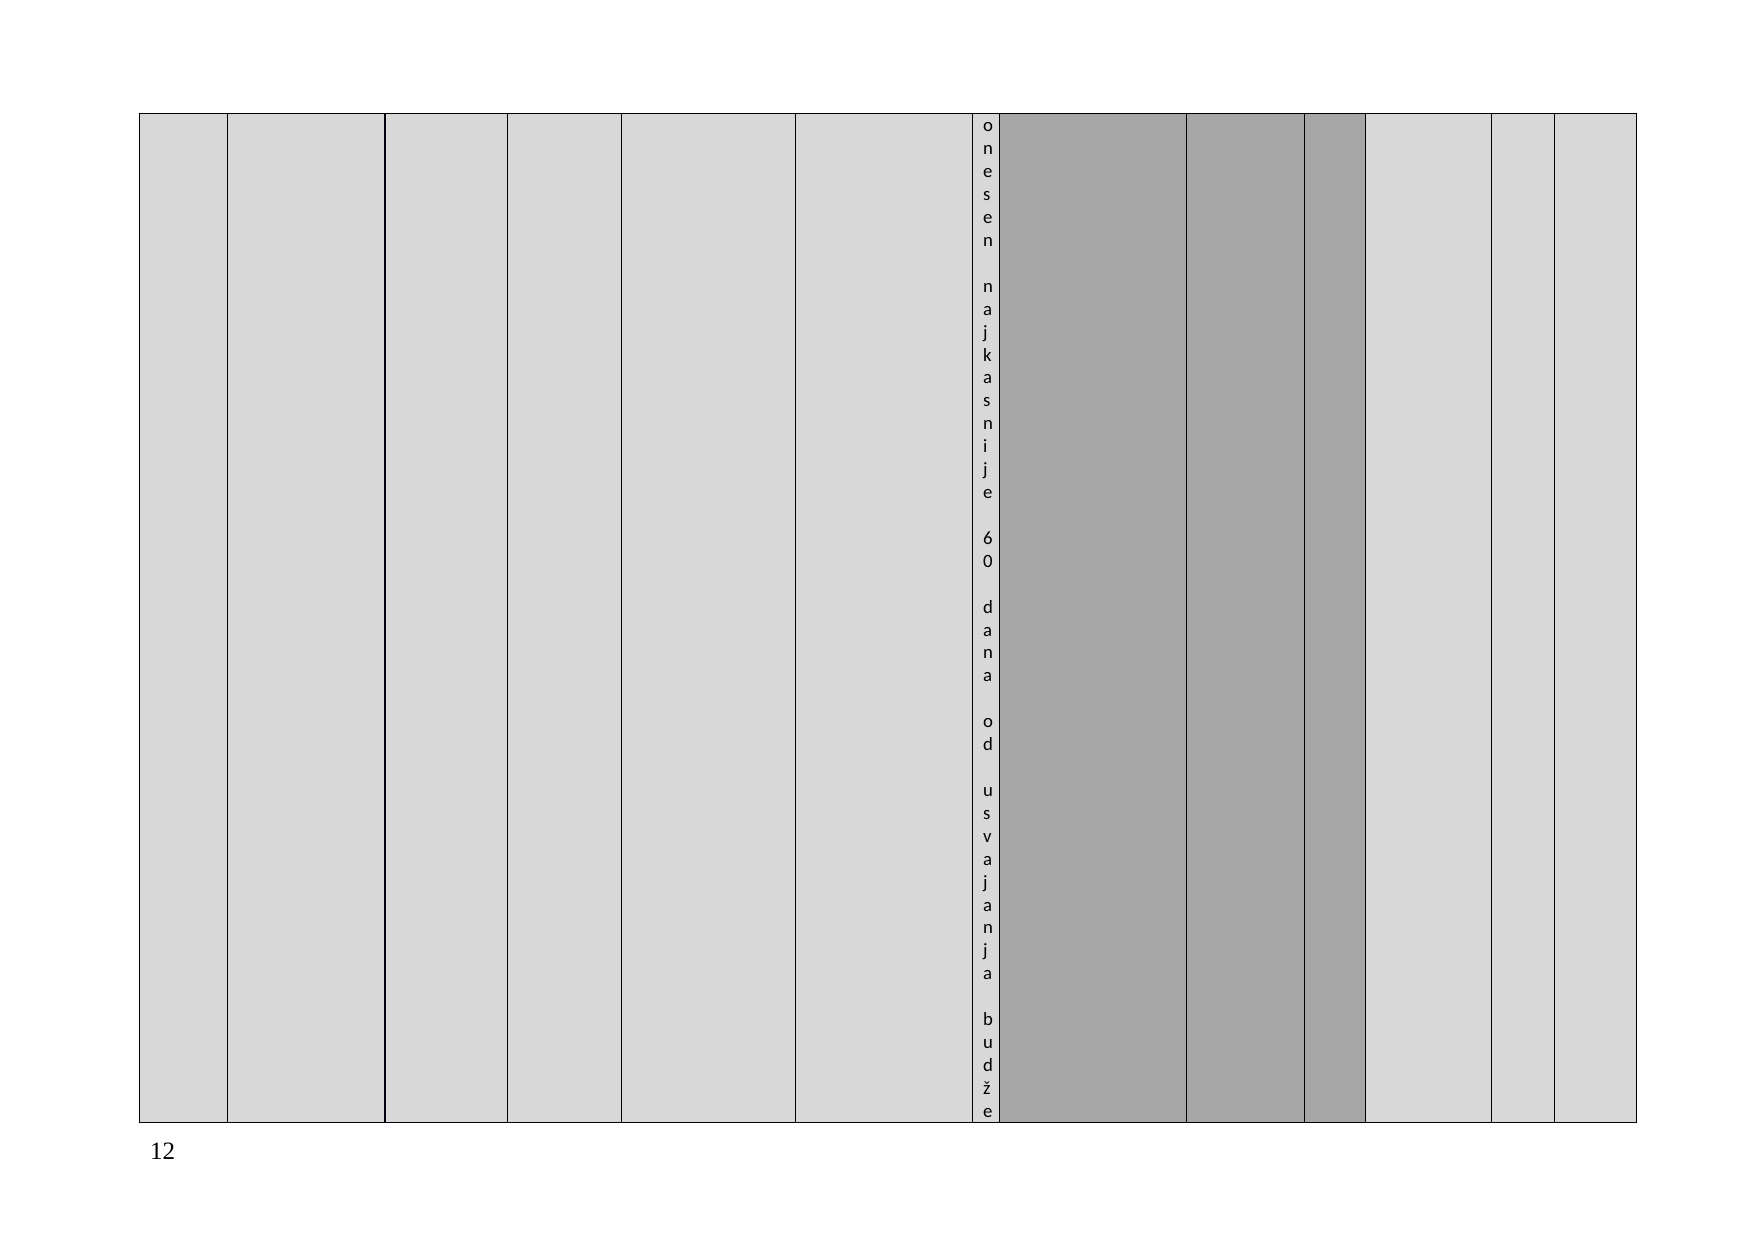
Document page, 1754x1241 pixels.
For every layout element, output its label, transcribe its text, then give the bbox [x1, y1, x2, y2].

table_cell [796, 114, 972, 1122]
table_cell [228, 114, 384, 1122]
table_cell [1492, 114, 1554, 1122]
table_cell --- [1366, 114, 1491, 1122]
table_cell [622, 114, 795, 1122]
table_cell [508, 114, 621, 1122]
table_cell [386, 114, 507, 1122]
table_cell [1555, 114, 1636, 1122]
table_cell [140, 114, 227, 1122]
table_cell [1000, 114, 1186, 1122]
table_cell [1187, 114, 1304, 1122]
table_cell onesen najkasnije 60 dana od usvajanja budže [973, 114, 999, 1122]
table_cell [1305, 114, 1365, 1122]
